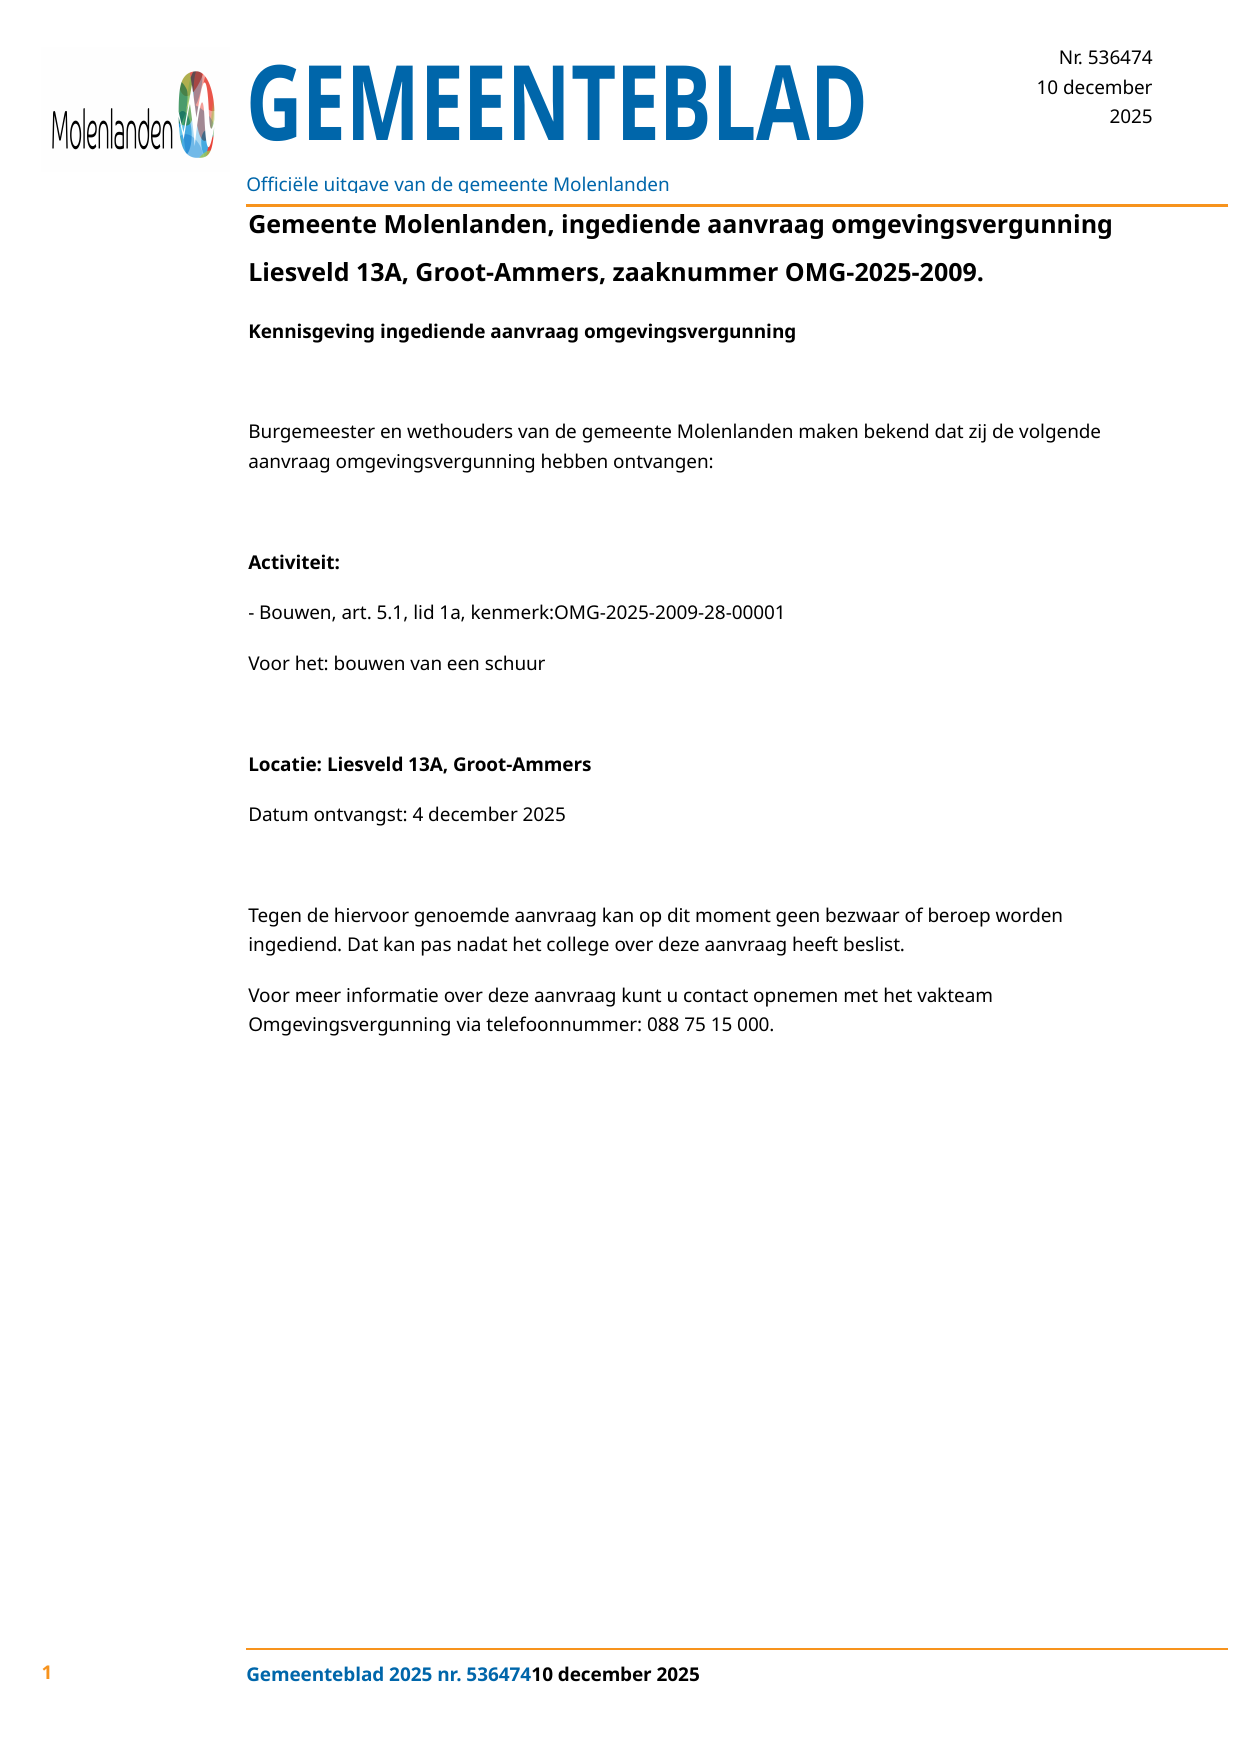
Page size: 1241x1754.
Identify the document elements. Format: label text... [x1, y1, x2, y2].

text Voor het: bouwen van een schuur [248, 650, 1152, 676]
text Gemeente Molenlanden, ingediende aanvraag omgevingsvergunning Liesveld 13A, Groot-Ammers, zaaknummer OMG-2025-2009. [248, 207, 1152, 288]
text - Bouwen, art. 5.1, lid 1a, kenmerk:OMG-2025-2009-28-00001 [248, 599, 1152, 625]
text Tegen de hiervoor genoemde aanvraag kan op dit moment geen bezwaar of beroep worden ingediend. Dat kan pas nadat het college over deze aanvraag heeft beslist. [248, 902, 1152, 957]
text Datum ontvangst: 4 december 2025 [248, 801, 1152, 827]
picture [41, 47, 231, 172]
text Locatie: Liesveld 13A, Groot-Ammers [248, 751, 1152, 777]
text Activiteit: [248, 549, 1152, 575]
text Kennisgeving ingediende aanvraag omgevingsvergunning [248, 318, 1152, 344]
text Voor meer informatie over deze aanvraag kunt u contact opnemen met het vakteam Omgevingsvergunning via telefoonnummer: 088 75 15 000. [248, 982, 1152, 1037]
text Burgemeester en wethouders van de gemeente Molenlanden maken bekend dat zij de volgende aanvraag omgevingsvergunning hebben ontvangen: [248, 419, 1152, 474]
